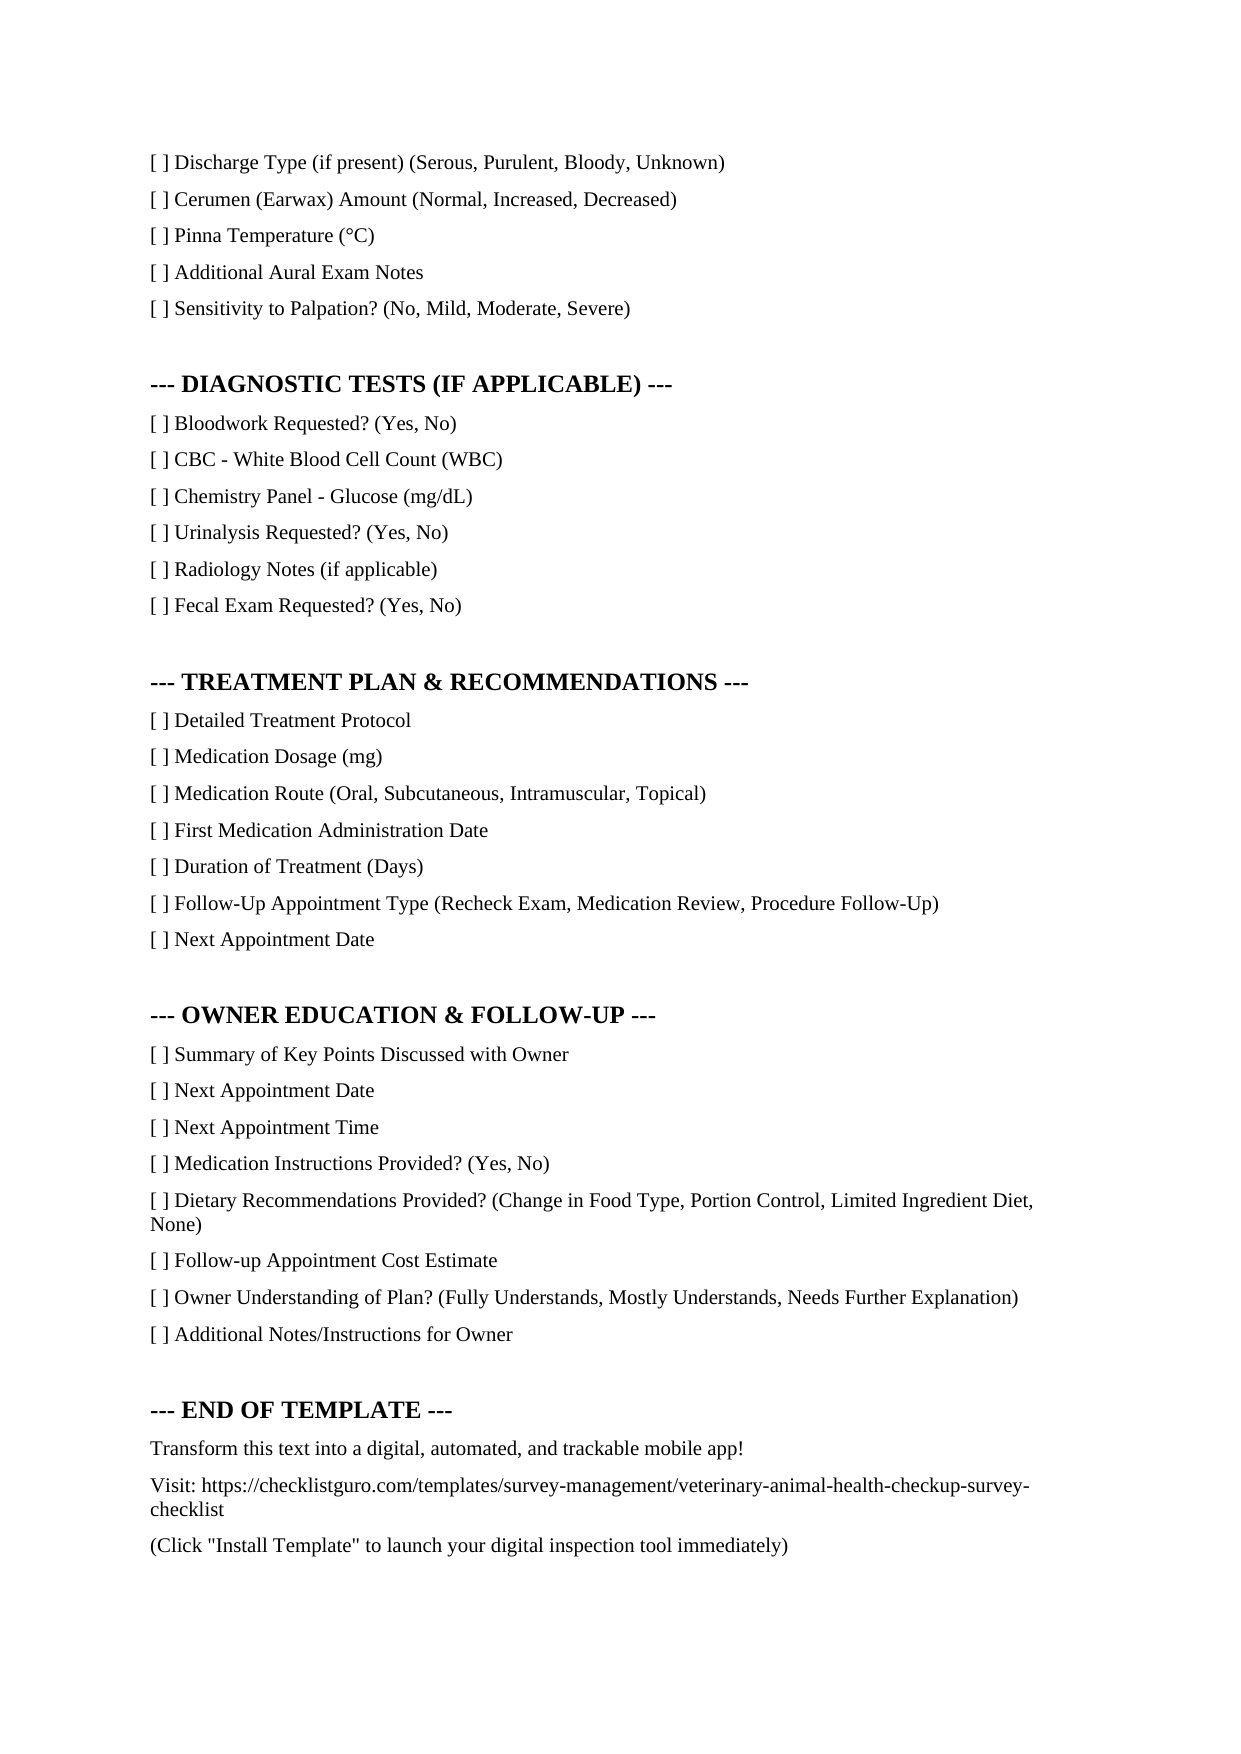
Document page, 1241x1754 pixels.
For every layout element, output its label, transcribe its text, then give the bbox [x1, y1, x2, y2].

text --- END OF TEMPLATE --- [150, 1395, 1090, 1423]
text [ ] Chemistry Panel - Glucose (mg/dL) [150, 484, 1090, 508]
text --- OWNER EDUCATION & FOLLOW-UP --- [150, 1000, 1090, 1029]
text Transform this text into a digital, automated, and trackable mobile app! [150, 1436, 1090, 1460]
text --- TREATMENT PLAN & RECOMMENDATIONS --- [150, 667, 1090, 695]
text [ ] Summary of Key Points Discussed with Owner [150, 1042, 1090, 1066]
text [ ] Urinalysis Requested? (Yes, No) [150, 520, 1090, 544]
text [ ] Follow-Up Appointment Type (Recheck Exam, Medication Review, Procedure Follow-Up) [150, 891, 1090, 915]
text [ ] Discharge Type (if present) (Serous, Purulent, Bloody, Unknown) [150, 150, 1090, 174]
text [ ] Additional Notes/Instructions for Owner [150, 1322, 1090, 1346]
text [ ] Pinna Temperature (°C) [150, 223, 1090, 247]
text [ ] Medication Dosage (mg) [150, 744, 1090, 768]
text [ ] First Medication Administration Date [150, 817, 1090, 842]
text [ ] Cerumen (Earwax) Amount (Normal, Increased, Decreased) [150, 187, 1090, 211]
text Visit: https://checklistguro.com/templates/survey-management/veterinary-animal-health-checkup-survey-checklist [150, 1472, 1090, 1521]
text [ ] Sensitivity to Palpation? (No, Mild, Moderate, Severe) [150, 296, 1090, 320]
text [ ] Radiology Notes (if applicable) [150, 557, 1090, 581]
text [ ] Medication Instructions Provided? (Yes, No) [150, 1151, 1090, 1175]
text (Click "Install Template" to launch your digital inspection tool immediately) [150, 1533, 1090, 1557]
text [ ] Next Appointment Date [150, 927, 1090, 951]
text --- DIAGNOSTIC TESTS (IF APPLICABLE) --- [150, 369, 1090, 398]
text [ ] Owner Understanding of Plan? (Fully Understands, Mostly Understands, Needs Further Explanation) [150, 1285, 1090, 1309]
text [ ] Dietary Recommendations Provided? (Change in Food Type, Portion Control, Limited Ingredient Diet, None) [150, 1188, 1090, 1236]
text [ ] Bloodwork Requested? (Yes, No) [150, 411, 1090, 435]
text [ ] Next Appointment Date [150, 1078, 1090, 1102]
text [ ] Next Appointment Time [150, 1115, 1090, 1139]
text [ ] Medication Route (Oral, Subcutaneous, Intramuscular, Topical) [150, 781, 1090, 805]
text [ ] Duration of Treatment (Days) [150, 854, 1090, 878]
text [ ] Detailed Treatment Protocol [150, 708, 1090, 732]
text [ ] Fecal Exam Requested? (Yes, No) [150, 593, 1090, 617]
text [ ] Follow-up Appointment Cost Estimate [150, 1248, 1090, 1272]
text [ ] Additional Aural Exam Notes [150, 260, 1090, 284]
text [ ] CBC - White Blood Cell Count (WBC) [150, 447, 1090, 471]
